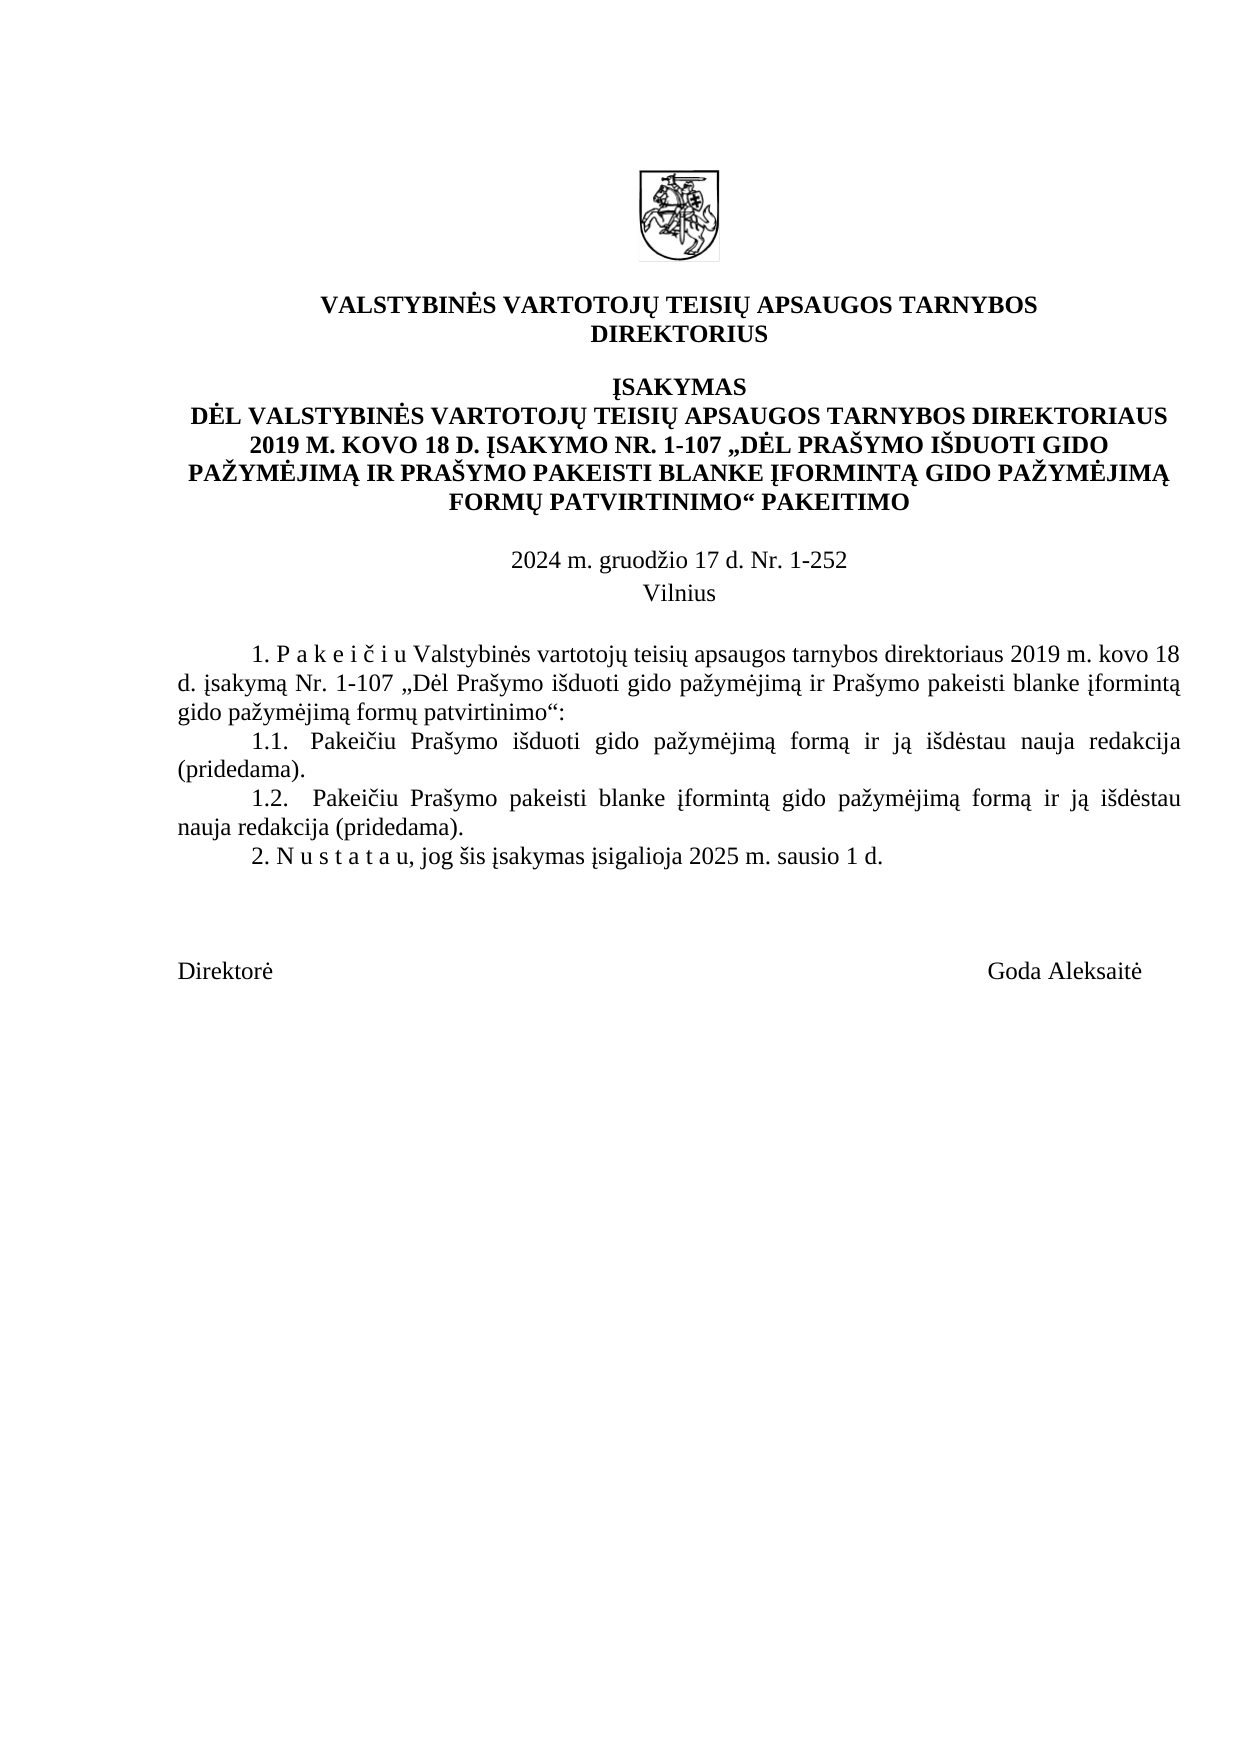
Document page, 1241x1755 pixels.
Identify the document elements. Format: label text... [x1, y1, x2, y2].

text 1.2. Pakeičiu Prašymo pakeisti blanke įformintą gido pažymėjimą formą ir ją išdėstau nauja redakcija (pridedama). [177, 783, 1181, 841]
text VALSTYBINĖS VARTOTOJŲ TEISIŲ APSAUGOS TARNYBOS [177, 291, 1181, 319]
text 1. P a k e i č i u Valstybinės vartotojų teisių apsaugos tarnybos direktoriaus 2019 m. kovo 18 d. įsakymą Nr. 1-107 „Dėl Prašymo išduoti gido pažymėjimą ir Prašymo pakeisti blanke įformintą gido pažymėjimą formų patvirtinimo“: [177, 639, 1181, 726]
text DIREKTORIUS [177, 319, 1181, 348]
text DĖL VALSTYBINĖS VARTOTOJŲ TEISIŲ APSAUGOS TARNYBOS DIREKTORIAUS 2019 M. KOVO 18 D. ĮSAKYMO NR. 1-107 „DĖL PRAŠYMO IŠDUOTI GIDO PAŽYMĖJIMĄ IR PRAŠYMO PAKEISTI BLANKE ĮFORMINTĄ GIDO PAŽYMĖJIMĄ FORMŲ PATVIRTINIMO“ PAKEITIMO [177, 401, 1181, 516]
text 2. N u s t a t a u, jog šis įsakymas įsigalioja 2025 m. sausio 1 d. [177, 841, 1181, 869]
text Direktorė Goda Aleksaitė [177, 956, 1181, 984]
text ĮSAKYMAS [177, 372, 1181, 401]
text 1.1. Pakeičiu Prašymo išduoti gido pažymėjimą formą ir ją išdėstau nauja redakcija (pridedama). [177, 726, 1181, 783]
text 2024 m. gruodžio 17 d. Nr. 1-252 [177, 545, 1181, 573]
text Vilnius [177, 578, 1181, 606]
